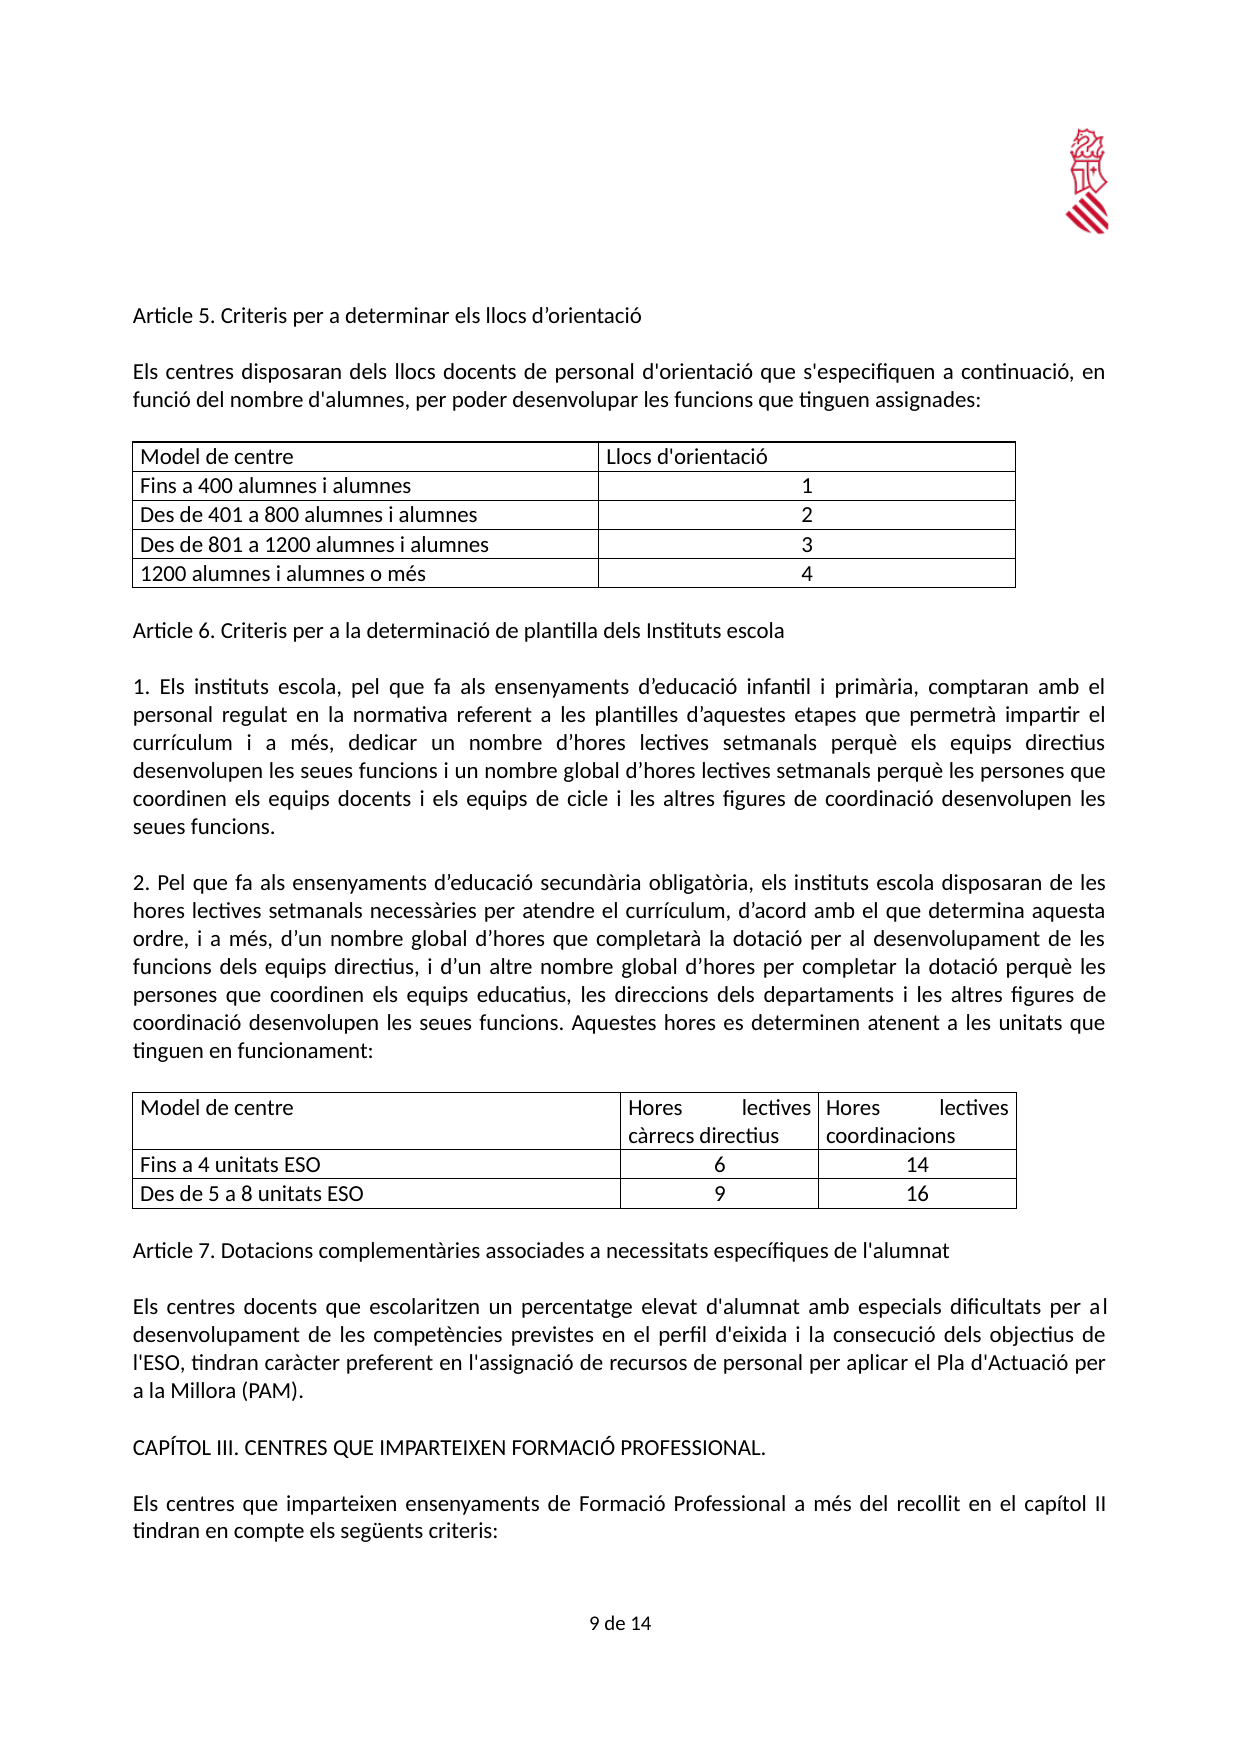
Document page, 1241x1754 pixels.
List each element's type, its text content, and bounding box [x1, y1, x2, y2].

table_cell 3 [599, 530, 1015, 558]
text Article 5. Criteris per a determinar els llocs d’orientació [133, 301, 1108, 329]
text CAPÍTOL III. CENTRES QUE IMPARTEIXEN FORMACIÓ PROFESSIONAL. [133, 1433, 1108, 1461]
text 1. Els instituts escola, pel que fa als ensenyaments d’educació infantil i primària, comptaran amb el personal regulat en la normativa referent a les plantilles d’aquestes etapes que permetrà impartir el currículum i a més, dedicar un nombre d’hores lectives setmanals perquè els equips directius desenvolupen les seues funcions i un nombre global d’hores lectives setmanals perquè les persones que coordinen els equips docents i els equips de cicle i les altres figures de coordinació desenvolupen les seues funcions. [133, 672, 1108, 840]
table_header Model de centre [133, 443, 598, 471]
text 2. Pel que fa als ensenyaments d’educació secundària obligatòria, els instituts escola disposaran de les hores lectives setmanals necessàries per atendre el currículum, d’acord amb el que determina aquesta ordre, i a més, d’un nombre global d’hores que completarà la dotació per al desenvolupament de les funcions dels equips directius, i d’un altre nombre global d’hores per completar la dotació perquè les persones que coordinen els equips educatius, les direccions dels departaments i les altres figures de coordinació desenvolupen les seues funcions. Aquestes hores es determinen atenent a les unitats que tinguen en funcionament: [133, 868, 1108, 1064]
table_cell 16 [819, 1179, 1016, 1207]
table_cell 2 [599, 501, 1015, 529]
table_cell 1200 alumnes i alumnes o més [133, 559, 598, 587]
table_cell Des de 401 a 800 alumnes i alumnes [133, 501, 598, 529]
text Els centres disposaran dels llocs docents de personal d'orientació que s'especifiquen a continuació, en funció del nombre d'alumnes, per poder desenvolupar les funcions que tinguen assignades: [133, 357, 1108, 413]
table_cell Des de 5 a 8 unitats ESO [133, 1179, 620, 1207]
table_cell Fins a 4 unitats ESO [133, 1150, 620, 1178]
picture [1023, 116, 1150, 249]
text Els centres que imparteixen ensenyaments de Formació Professional a més del recollit en el capítol II tindran en compte els següents criteris: [133, 1489, 1108, 1545]
table_header Llocs d'orientació [599, 443, 1015, 471]
text Article 7. Dotacions complementàries associades a necessitats específiques de l'alumnat [133, 1236, 1108, 1264]
table_header Hores lectives càrrecs directius [621, 1093, 818, 1149]
table_cell Fins a 400 alumnes i alumnes [133, 472, 598, 499]
table_cell 6 [621, 1150, 818, 1178]
table_cell 14 [819, 1150, 1016, 1178]
table_cell 1 [599, 472, 1015, 499]
table_header Model de centre [133, 1093, 620, 1149]
text Els centres docents que escolaritzen un percentatge elevat d'alumnat amb especials dificultats per al desenvolupament de les competències previstes en el perfil d'eixida i la consecució dels objectius de l'ESO, tindran caràcter preferent en l'assignació de recursos de personal per aplicar el Pla d'Actuació per a la Millora (PAM). [133, 1292, 1108, 1404]
table_cell Des de 801 a 1200 alumnes i alumnes [133, 530, 598, 558]
table_header Hores lectives coordinacions [819, 1093, 1016, 1149]
text Article 6. Criteris per a la determinació de plantilla dels Instituts escola [133, 616, 1108, 644]
table_cell 4 [599, 559, 1015, 587]
table_cell 9 [621, 1179, 818, 1207]
